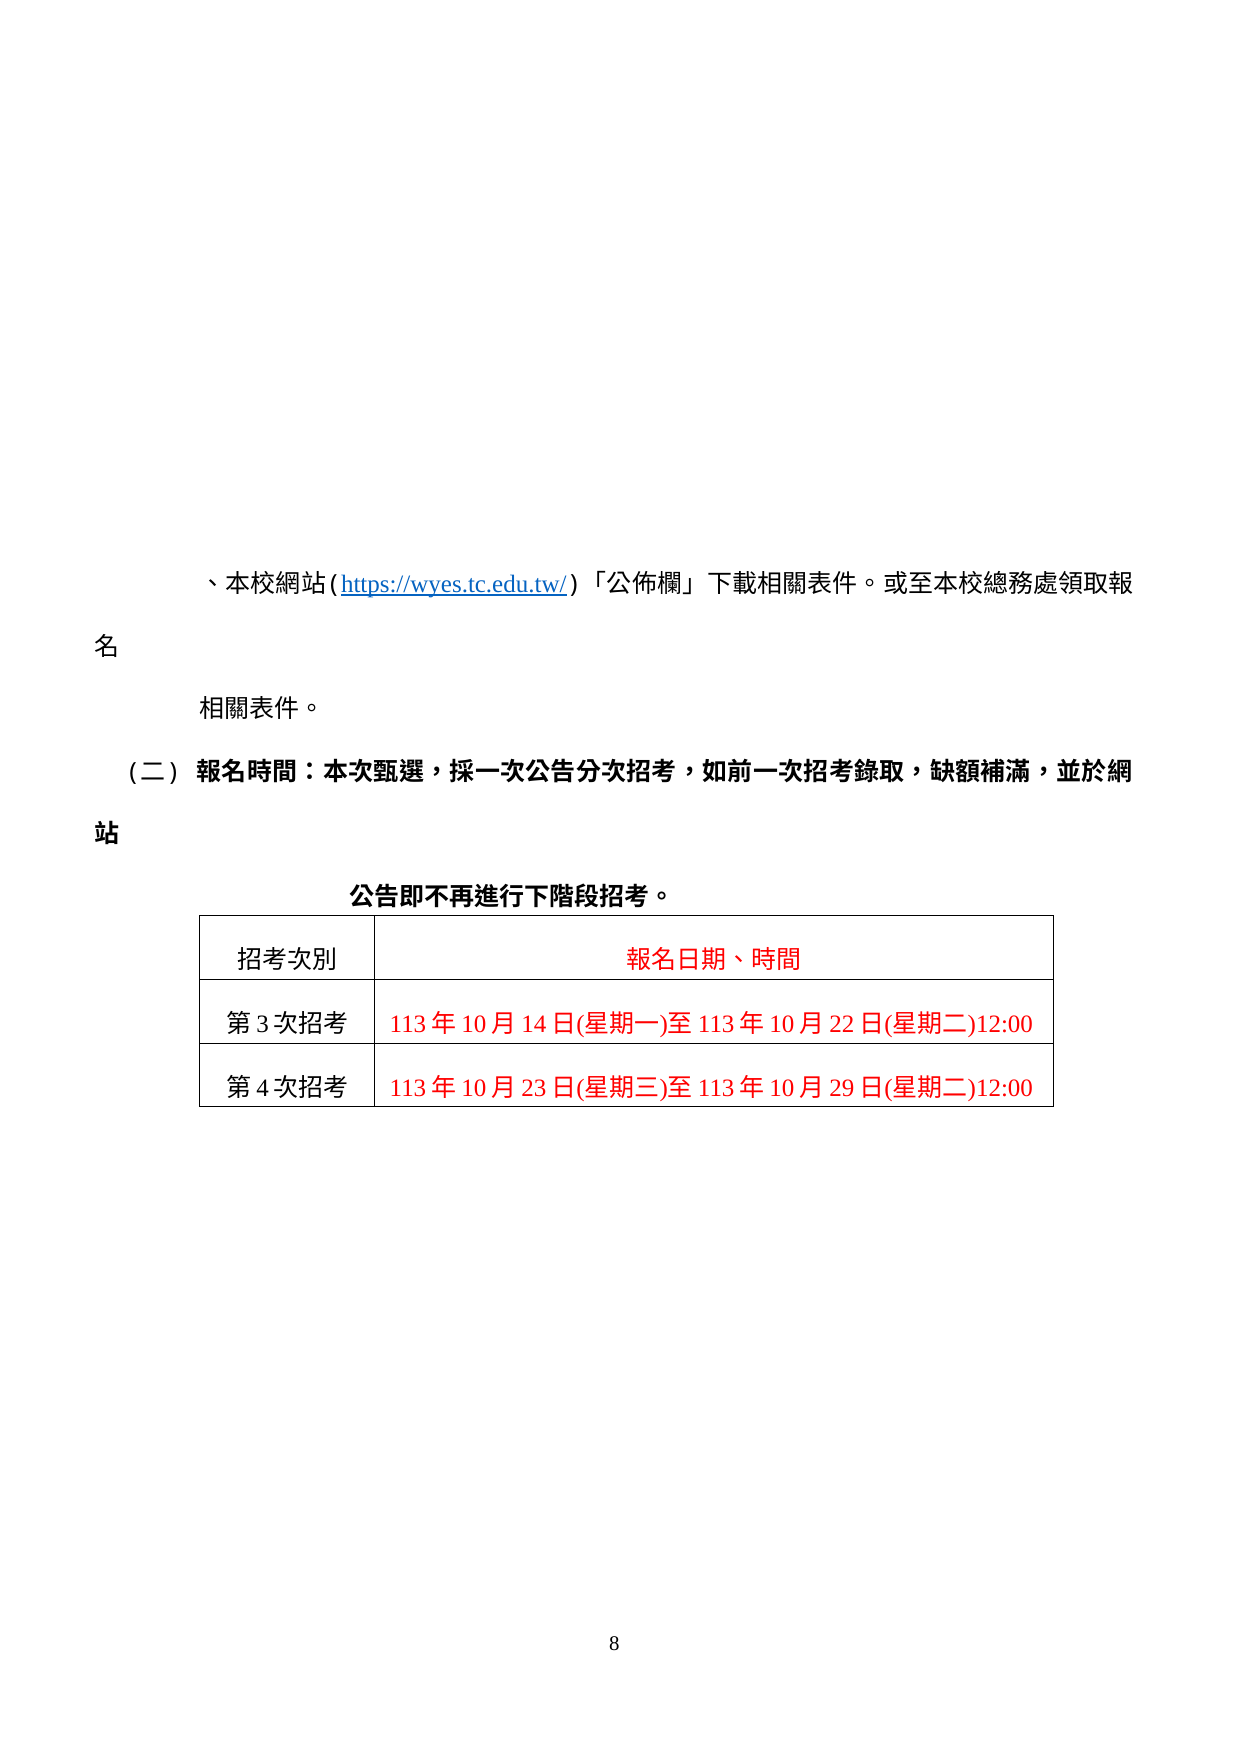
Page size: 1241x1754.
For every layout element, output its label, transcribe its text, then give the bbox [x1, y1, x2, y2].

table_cell 113年10月23日(星期三)至113年10月29日(星期二)12:00 [375, 1044, 1053, 1106]
text 相關表件。 [94, 665, 1134, 728]
text (二) 報名時間：本次甄選，採一次公告分次招考，如前一次招考錄取，缺額補滿，並於網站 [94, 728, 1134, 853]
table_cell 第3次招考 [200, 980, 374, 1042]
table_header 報名日期、時間 [375, 916, 1053, 979]
text 、本校網站(https://wyes.tc.edu.tw/)「公佈欄」下載相關表件。或至本校總務處領取報名 [94, 540, 1134, 665]
table_cell 113年10月14日(星期一)至113年10月22日(星期二)12:00 [375, 980, 1053, 1042]
table_cell 第4次招考 [200, 1044, 374, 1106]
table_header 招考次別 [200, 916, 374, 979]
text 公告即不再進行下階段招考。 [94, 853, 1134, 915]
